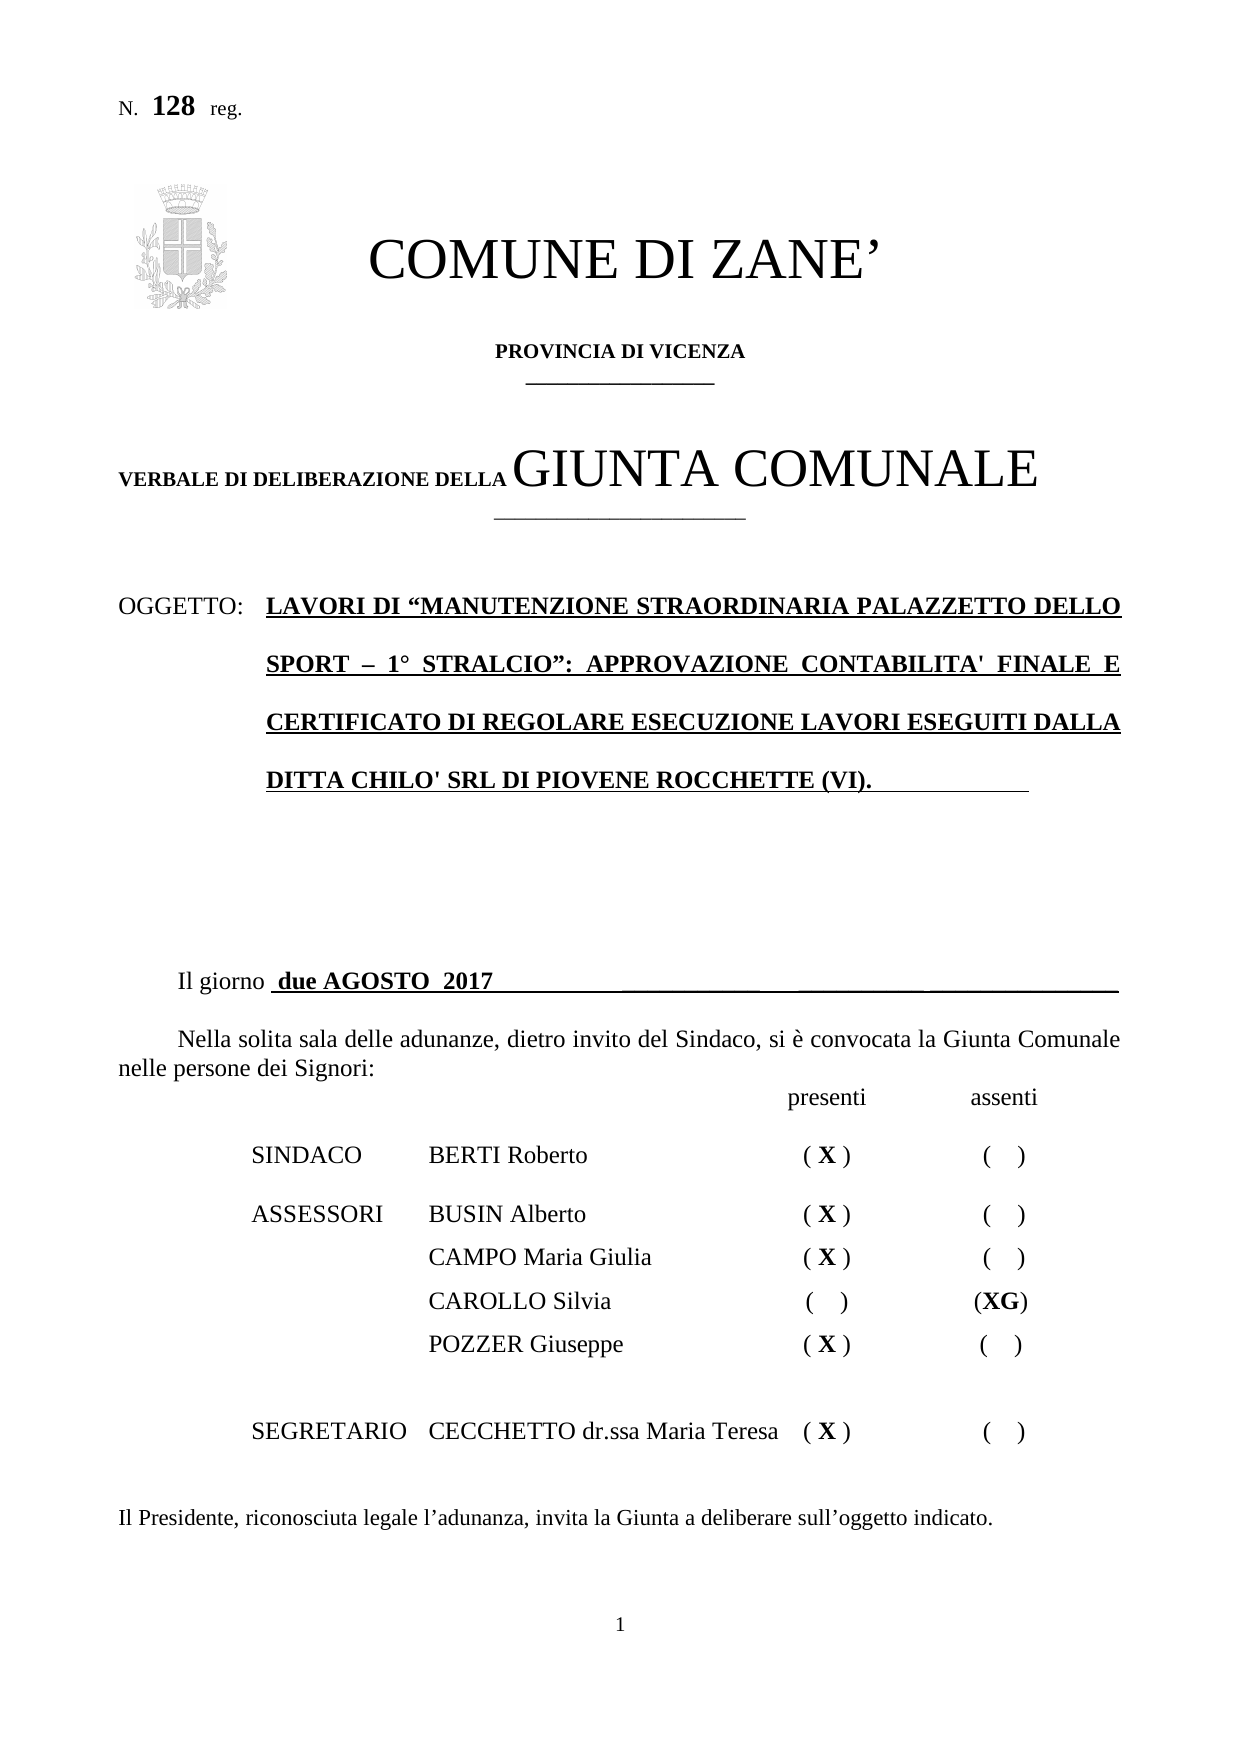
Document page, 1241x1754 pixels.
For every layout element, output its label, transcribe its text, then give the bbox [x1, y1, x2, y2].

text __________________ [118, 363, 1122, 387]
text SEGRETARIO CECCHETTO dr.ssa Maria Teresa ( X ) ( ) [118, 1416, 1122, 1445]
text presenti assenti [118, 1082, 1122, 1111]
text Nella solita sala delle adunanze, dietro invito del Sindaco, si è convocata la Giunta Comunale nelle persone dei Signori: [118, 1024, 1122, 1082]
text CAROLLO Silvia ( ) (XG) [118, 1286, 1122, 1314]
text VERBALE DI DELIBERAZIONE DELLA GIUNTA COMUNALE [118, 435, 1122, 497]
text PROVINCIA DI VICENZA [118, 339, 1122, 363]
text ASSESSORI BUSIN Alberto ( X ) ( ) [118, 1198, 1122, 1227]
text Il giorno due AGOSTO 2017 ___________ __________ _______________ [118, 966, 1122, 995]
text CAMPO Maria Giulia ( X ) ( ) [118, 1242, 1122, 1271]
text POZZER Giuseppe ( X ) ( ) [118, 1329, 1122, 1358]
text OGGETTO: LAVORI DI “MANUTENZIONE STRAORDINARIA PALAZZETTO DELLO SPORT – 1° STRALCIO”: APPROVAZIONE CONTABILITA' FINALE E CERTIFICATO DI REGOLARE ESECUZIONE LAVORI ESEGUITI DALLA DITTA CHILO' SRL DI PIOVENE ROCCHETTE (VI). [118, 591, 1121, 794]
text COMUNE DI ZANE’ [118, 175, 1122, 339]
text N. 128 reg. [118, 89, 1122, 122]
text ________________________ [118, 497, 1122, 521]
text Il Presidente, riconosciuta legale l’adunanza, invita la Giunta a deliberare sull’oggetto indicato. [118, 1503, 1122, 1530]
text SINDACO BERTI Roberto ( X ) ( ) [118, 1140, 1122, 1169]
